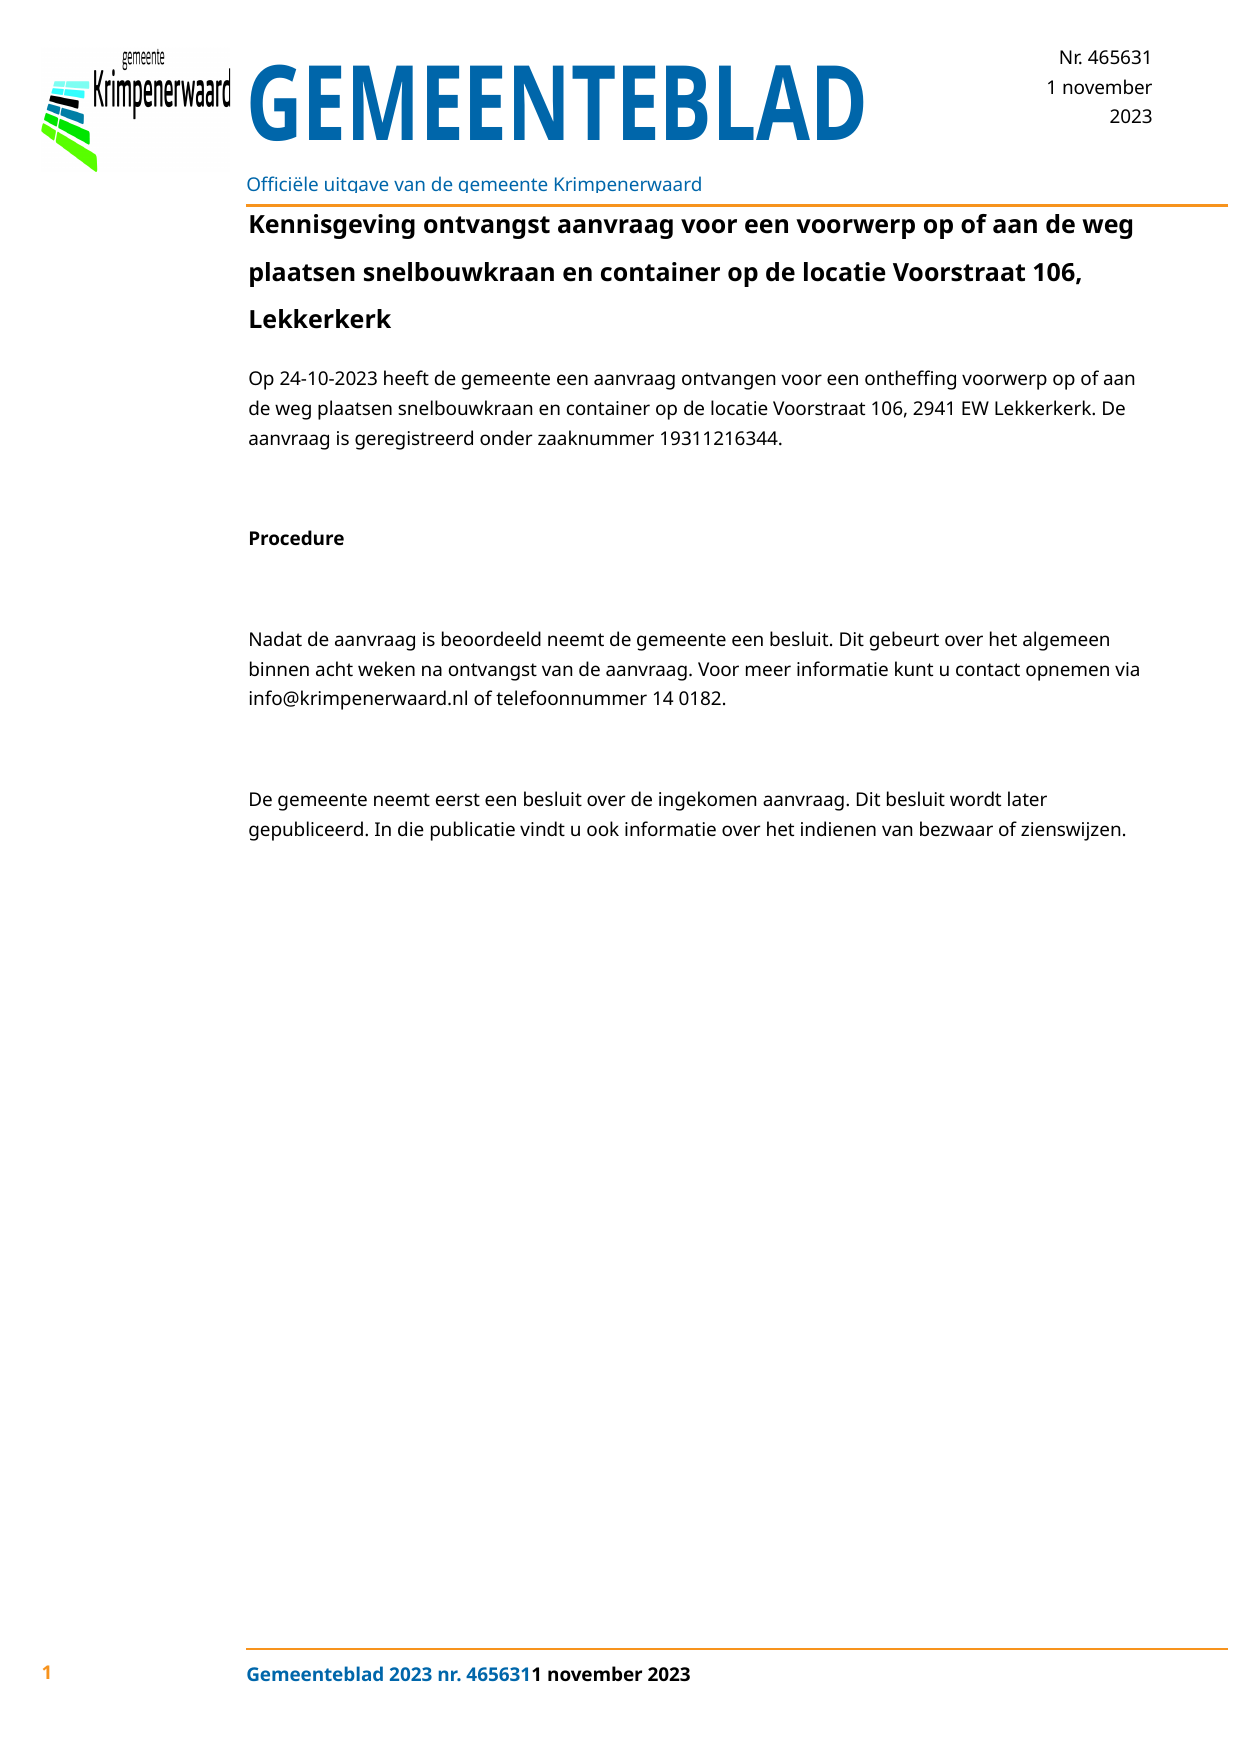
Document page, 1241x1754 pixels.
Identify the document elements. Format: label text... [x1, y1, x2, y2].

text De gemeente neemt eerst een besluit over de ingekomen aanvraag. Dit besluit wordt later gepubliceerd. In die publicatie vindt u ook informatie over het indienen van bezwaar of zienswijzen. [248, 786, 1152, 842]
text Nadat de aanvraag is beoordeeld neemt de gemeente een besluit. Dit gebeurt over het algemeen binnen acht weken na ontvangst van de aanvraag. Voor meer informatie kunt u contact opnemen via info@krimpenerwaard.nl of telefoonnummer 14 0182. [248, 626, 1152, 711]
picture [41, 47, 231, 172]
text Procedure [248, 526, 1152, 551]
text Op 24-10-2023 heeft de gemeente een aanvraag ontvangen voor een ontheffing voorwerp op of aan de weg plaatsen snelbouwkraan en container op de locatie Voorstraat 106, 2941 EW Lekkerkerk. De aanvraag is geregistreerd onder zaaknummer 19311216344. [248, 366, 1152, 450]
text Kennisgeving ontvangst aanvraag voor een voorwerp op of aan de weg plaatsen snelbouwkraan en container op de locatie Voorstraat 106, Lekkerkerk [248, 207, 1152, 336]
